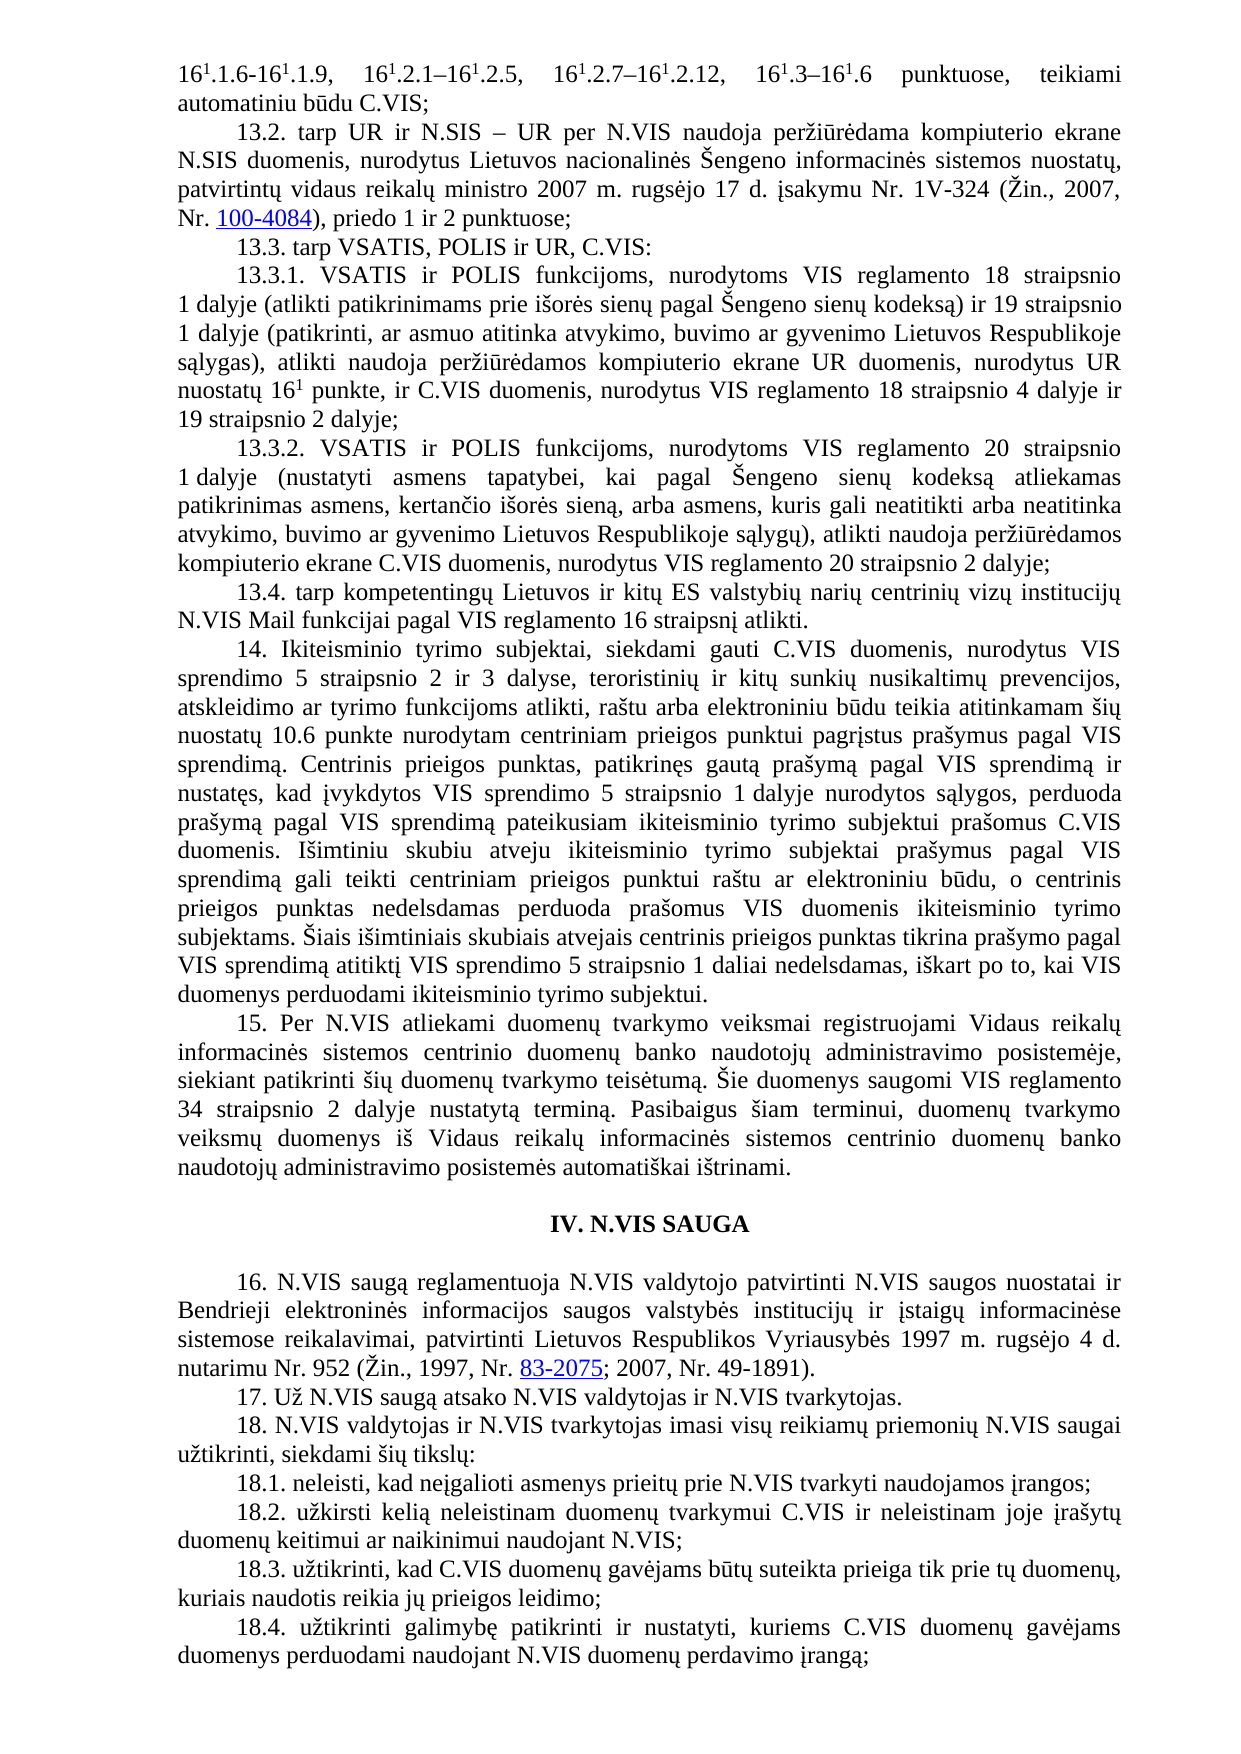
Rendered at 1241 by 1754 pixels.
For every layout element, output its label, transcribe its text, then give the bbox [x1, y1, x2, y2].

text 18.1. neleisti, kad neįgalioti asmenys prieitų prie N.VIS tvarkyti naudojamos įrangos; [177, 1468, 1122, 1497]
text 13.3. tarp VSATIS, POLIS ir UR, C.VIS: [177, 232, 1122, 260]
text 15. Per N.VIS atliekami duomenų tvarkymo veiksmai registruojami Vidaus reikalų informacinės sistemos centrinio duomenų banko naudotojų administravimo posistemėje, siekiant patikrinti šių duomenų tvarkymo teisėtumą. Šie duomenys saugomi VIS reglamento 34 straipsnio 2 dalyje nustatytą terminą. Pasibaigus šiam terminui, duomenų tvarkymo veiksmų duomenys iš Vidaus reikalų informacinės sistemos centrinio duomenų banko naudotojų administravimo posistemės automatiškai ištrinami. [177, 1008, 1122, 1180]
text 16. N.VIS saugą reglamentuoja N.VIS valdytojo patvirtinti N.VIS saugos nuostatai ir Bendrieji elektroninės informacijos saugos valstybės institucijų ir įstaigų informacinėse sistemose reikalavimai, patvirtinti Lietuvos Respublikos Vyriausybės 1997 m. rugsėjo 4 d. nutarimu Nr. 952 (Žin., 1997, Nr. 83-2075; 2007, Nr. 49-1891). [177, 1267, 1122, 1382]
text IV. N.VIS SAUGA [177, 1209, 1122, 1238]
text 17. Už N.VIS saugą atsako N.VIS valdytojas ir N.VIS tvarkytojas. [177, 1382, 1122, 1410]
text 13.2. tarp UR ir N.SIS – UR per N.VIS naudoja peržiūrėdama kompiuterio ekrane N.SIS duomenis, nurodytus Lietuvos nacionalinės Šengeno informacinės sistemos nuostatų, patvirtintų vidaus reikalų ministro 2007 m. rugsėjo 17 d. įsakymu Nr. 1V-324 (Žin., 2007, Nr. 100-4084), priedo 1 ir 2 punktuose; [177, 117, 1122, 232]
text 13.4. tarp kompetentingų Lietuvos ir kitų ES valstybių narių centrinių vizų institucijų N.VIS Mail funkcijai pagal VIS reglamento 16 straipsnį atlikti. [177, 577, 1122, 634]
text 13.3.1. VSATIS ir POLIS funkcijoms, nurodytoms VIS reglamento 18 straipsnio 1 dalyje (atlikti patikrinimams prie išorės sienų pagal Šengeno sienų kodeksą) ir 19 straipsnio 1 dalyje (patikrinti, ar asmuo atitinka atvykimo, buvimo ar gyvenimo Lietuvos Respublikoje sąlygas), atlikti naudoja peržiūrėdamos kompiuterio ekrane UR duomenis, nurodytus UR nuostatų 161 punkte, ir C.VIS duomenis, nurodytus VIS reglamento 18 straipsnio 4 dalyje ir 19 straipsnio 2 dalyje; [177, 260, 1122, 433]
text 18.2. užkirsti kelią neleistinam duomenų tvarkymui C.VIS ir neleistinam joje įrašytų duomenų keitimui ar naikinimui naudojant N.VIS; [177, 1497, 1122, 1554]
text 161.1.6-161.1.9, 161.2.1–161.2.5, 161.2.7–161.2.12, 161.3–161.6 punktuose, teikiami automatiniu būdu C.VIS; [177, 59, 1122, 117]
text 13.3.2. VSATIS ir POLIS funkcijoms, nurodytoms VIS reglamento 20 straipsnio 1 dalyje (nustatyti asmens tapatybei, kai pagal Šengeno sienų kodeksą atliekamas patikrinimas asmens, kertančio išorės sieną, arba asmens, kuris gali neatitikti arba neatitinka atvykimo, buvimo ar gyvenimo Lietuvos Respublikoje sąlygų), atlikti naudoja peržiūrėdamos kompiuterio ekrane C.VIS duomenis, nurodytus VIS reglamento 20 straipsnio 2 dalyje; [177, 433, 1122, 577]
text 18. N.VIS valdytojas ir N.VIS tvarkytojas imasi visų reikiamų priemonių N.VIS saugai užtikrinti, siekdami šių tikslų: [177, 1410, 1122, 1468]
text 18.4. užtikrinti galimybę patikrinti ir nustatyti, kuriems C.VIS duomenų gavėjams duomenys perduodami naudojant N.VIS duomenų perdavimo įrangą; [177, 1612, 1122, 1669]
text 18.3. užtikrinti, kad C.VIS duomenų gavėjams būtų suteikta prieiga tik prie tų duomenų, kuriais naudotis reikia jų prieigos leidimo; [177, 1554, 1122, 1612]
text 14. Ikiteisminio tyrimo subjektai, siekdami gauti C.VIS duomenis, nurodytus VIS sprendimo 5 straipsnio 2 ir 3 dalyse, teroristinių ir kitų sunkių nusikaltimų prevencijos, atskleidimo ar tyrimo funkcijoms atlikti, raštu arba elektroniniu būdu teikia atitinkamam šių nuostatų 10.6 punkte nurodytam centriniam prieigos punktui pagrįstus prašymus pagal VIS sprendimą. Centrinis prieigos punktas, patikrinęs gautą prašymą pagal VIS sprendimą ir nustatęs, kad įvykdytos VIS sprendimo 5 straipsnio 1 dalyje nurodytos sąlygos, perduoda prašymą pagal VIS sprendimą pateikusiam ikiteisminio tyrimo subjektui prašomus C.VIS duomenis. Išimtiniu skubiu atveju ikiteisminio tyrimo subjektai prašymus pagal VIS sprendimą gali teikti centriniam prieigos punktui raštu ar elektroniniu būdu, o centrinis prieigos punktas nedelsdamas perduoda prašomus VIS duomenis ikiteisminio tyrimo subjektams. Šiais išimtiniais skubiais atvejais centrinis prieigos punktas tikrina prašymo pagal VIS sprendimą atitiktį VIS sprendimo 5 straipsnio 1 daliai nedelsdamas, iškart po to, kai VIS duomenys perduodami ikiteisminio tyrimo subjektui. [177, 634, 1122, 1008]
